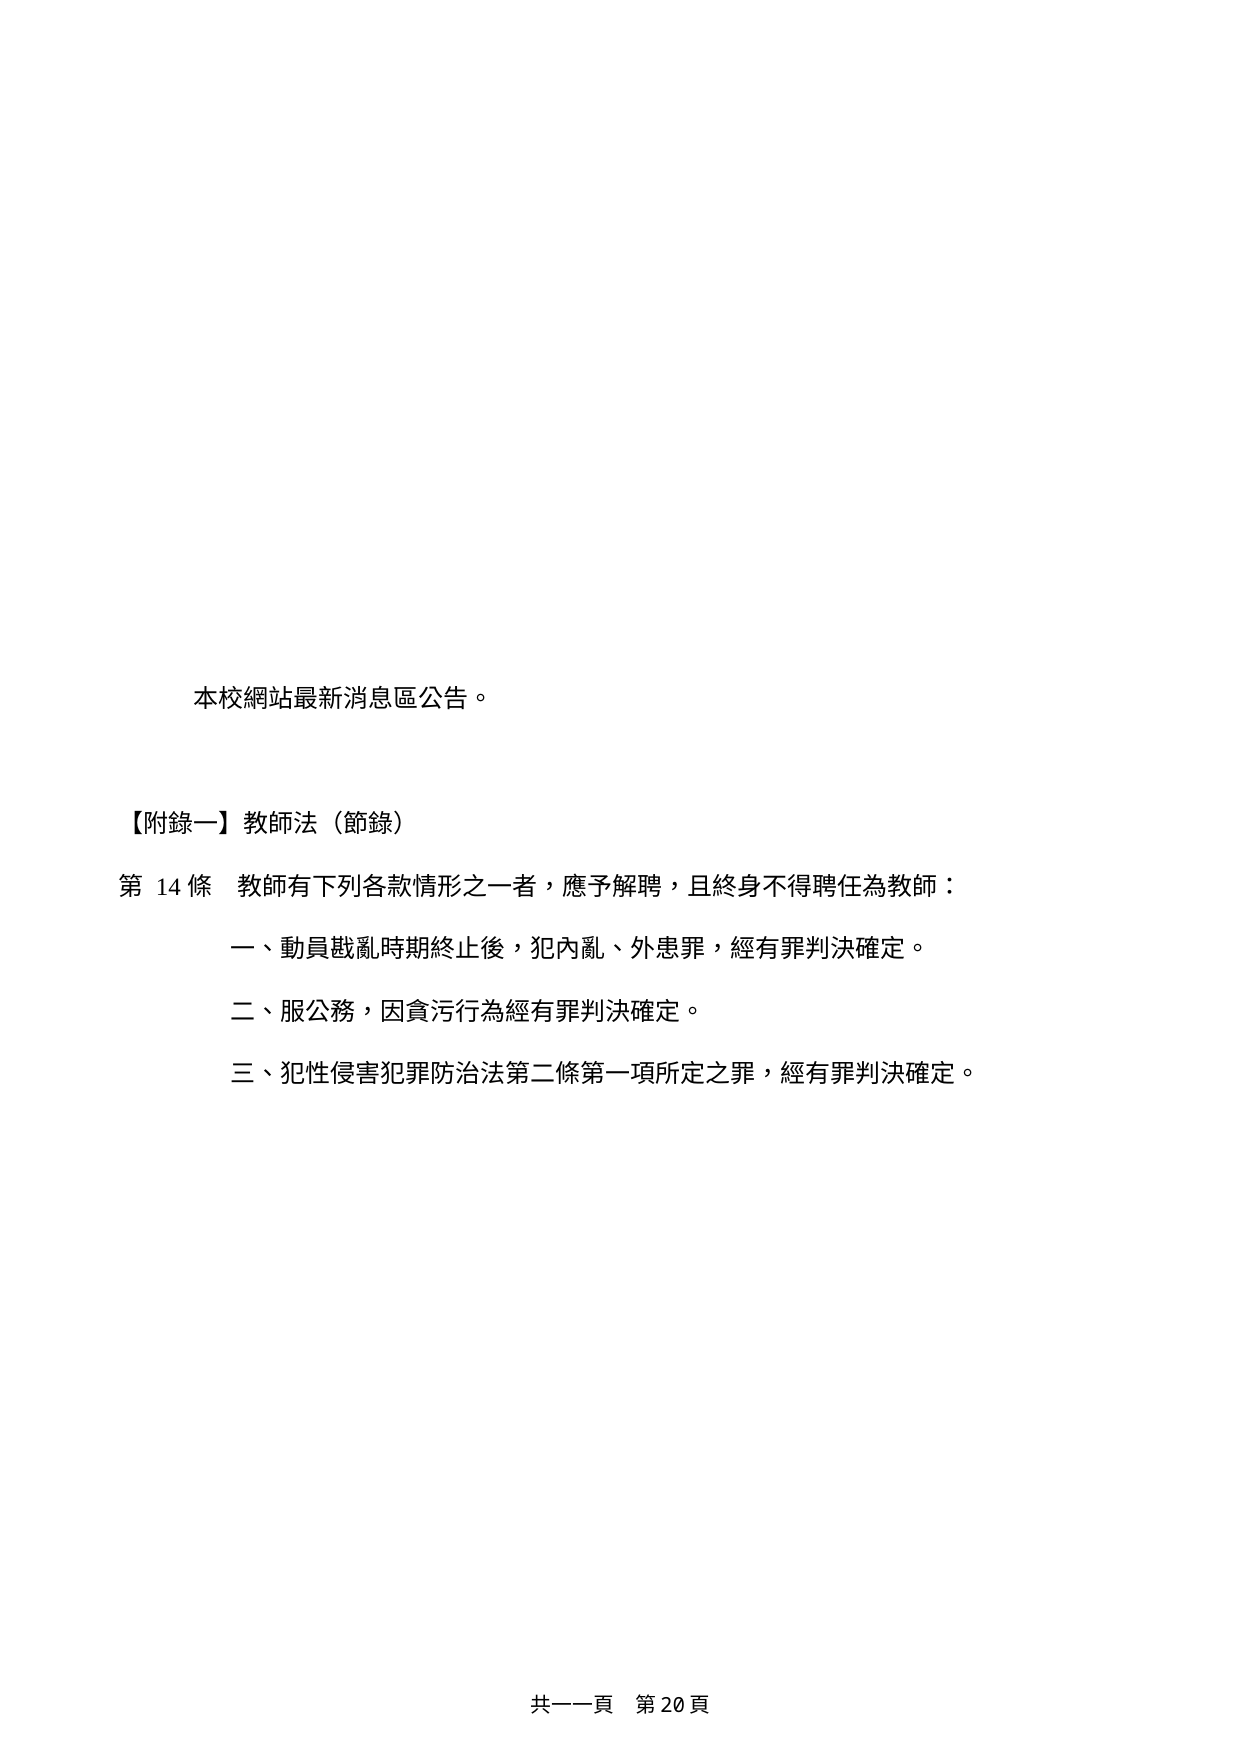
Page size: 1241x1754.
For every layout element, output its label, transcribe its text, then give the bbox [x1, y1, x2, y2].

text 【附錄一】教師法（節錄） [118, 780, 1122, 842]
text 第 14 條 教師有下列各款情形之一者，應予解聘，且終身不得聘任為教師： [118, 842, 1122, 905]
text 三、犯性侵害犯罪防治法第二條第一項所定之罪，經有罪判決確定。 [118, 1030, 1122, 1092]
text 本校網站最新消息區公告。 [118, 655, 1122, 717]
text 二、服公務，因貪污行為經有罪判決確定。 [118, 967, 1122, 1030]
text 一、動員戡亂時期終止後，犯內亂、外患罪，經有罪判決確定。 [118, 905, 1122, 967]
